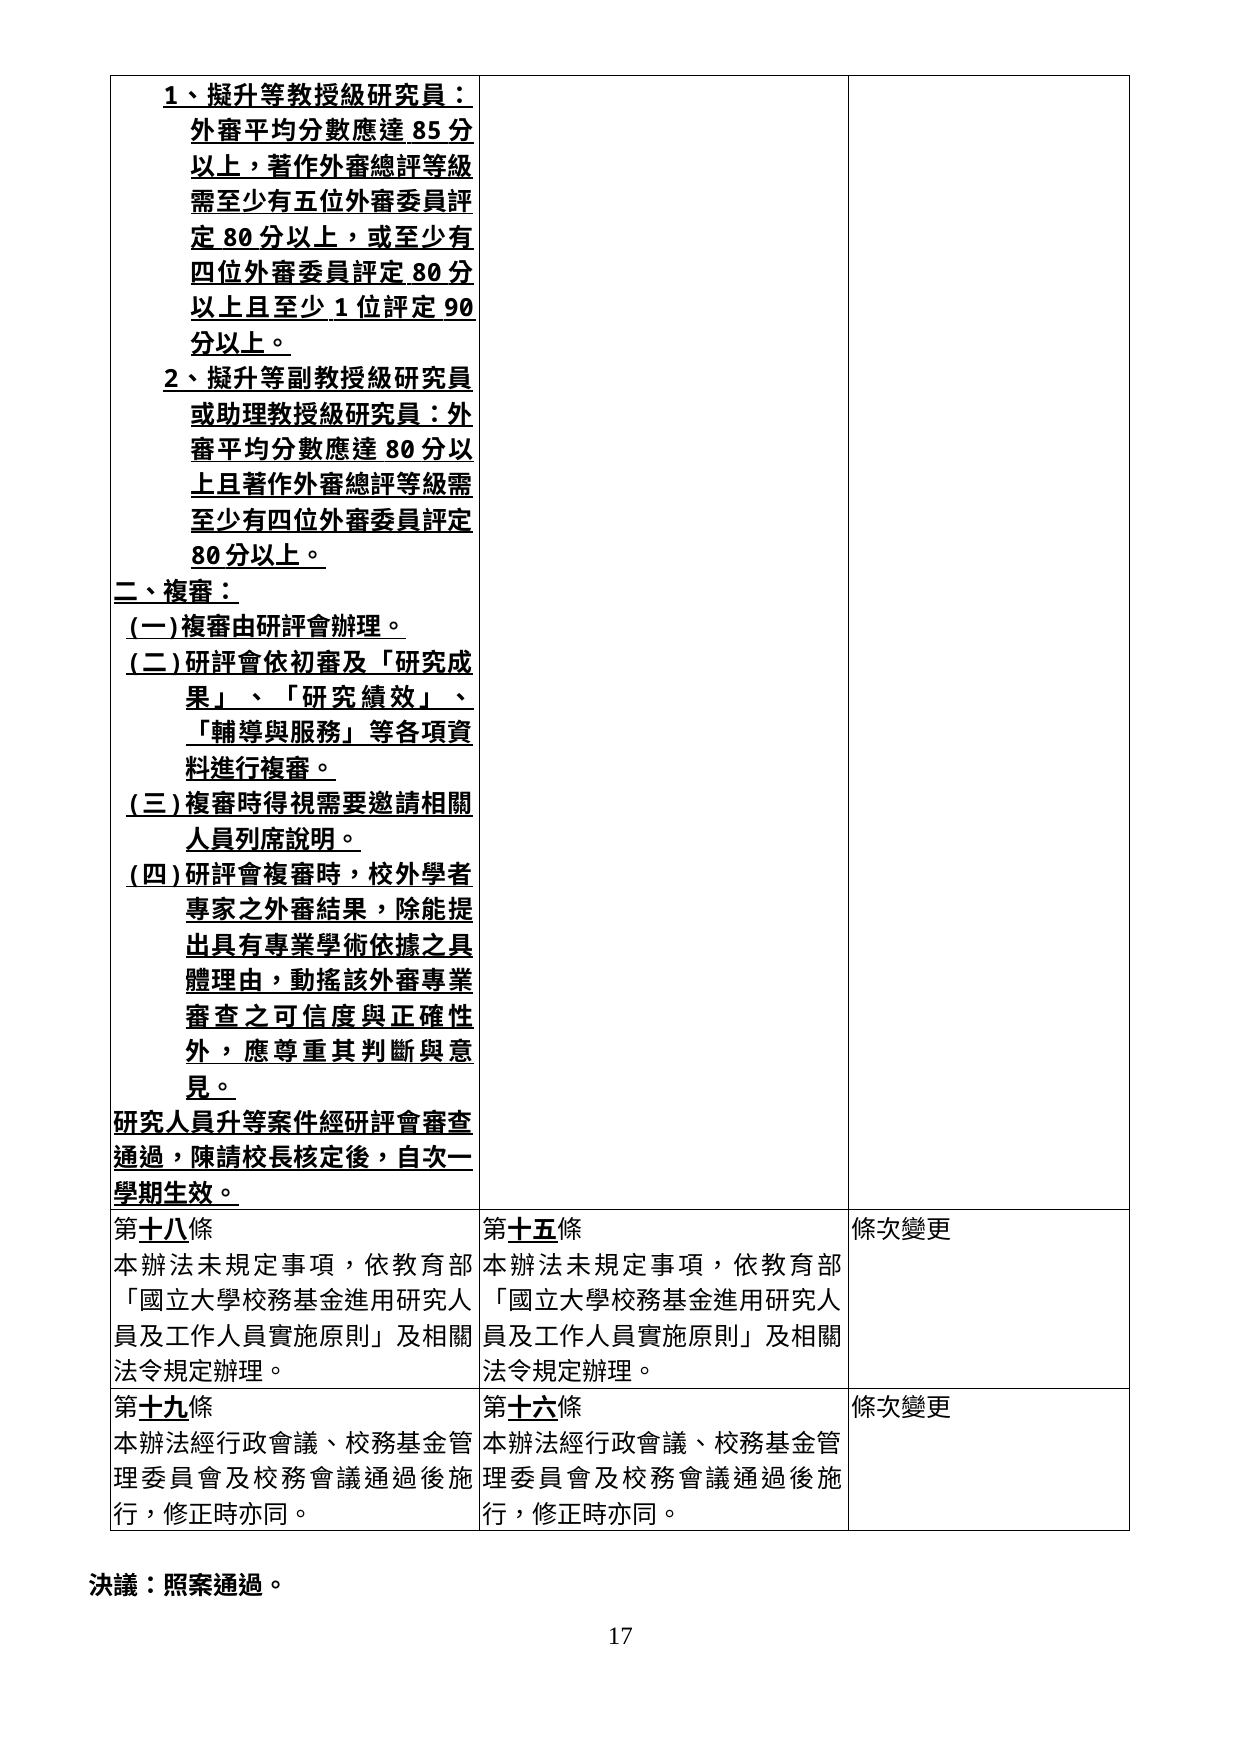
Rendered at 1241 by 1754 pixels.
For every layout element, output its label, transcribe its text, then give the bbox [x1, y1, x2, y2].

table_cell 條次變更 [849, 1210, 1129, 1387]
table_cell 第十八條 本辦法未規定事項，依教育部「國立大學校務基金進用研究人員及工作人員實施原則」及相關法令規定辦理。 [111, 1210, 479, 1387]
table_cell [480, 76, 848, 1209]
text 決議：照案通過。 [88, 1565, 1152, 1602]
table_cell 第十五條 本辦法未規定事項，依教育部「國立大學校務基金進用研究人員及工作人員實施原則」及相關法令規定辦理。 [480, 1210, 848, 1387]
table_cell 第十六條 本辦法經行政會議、校務基金管理委員會及校務會議通過後施行，修正時亦同。 [480, 1389, 848, 1530]
table_cell 條次變更 [849, 1389, 1129, 1530]
table_cell 1、擬升等教授級研究員：外審平均分數應達85分以上，著作外審總評等級需至少有五位外審委員評定80分以上，或至少有四位外審委員評定80分以上且至少1位評定90分以上。 2、擬升等副教授級研究員或助理教授級研究員：外審平均分數應達80分以上且著作外審總評等級需至少有四位外審委員評定80分以上。 二、複審： (一)複審由研評會辦理。 (二)研評會依初審及「研究成果」、「研究績效」、「輔導與服務」等各項資料進行複審。 (三)複審時得視需要邀請相關人員列席說明。 (四)研評會複審時，校外學者專家之外審結果，除能提出具有專業學術依據之具體理由，動搖該外審專業審查之可信度與正確性外，應尊重其判斷與意見。 研究人員升等案件經研評會審查通過，陳請校長核定後，自次一學期生效。 [111, 76, 479, 1209]
table_cell 第十九條 本辦法經行政會議、校務基金管理委員會及校務會議通過後施行，修正時亦同。 [111, 1389, 479, 1530]
table_cell [849, 76, 1129, 1209]
